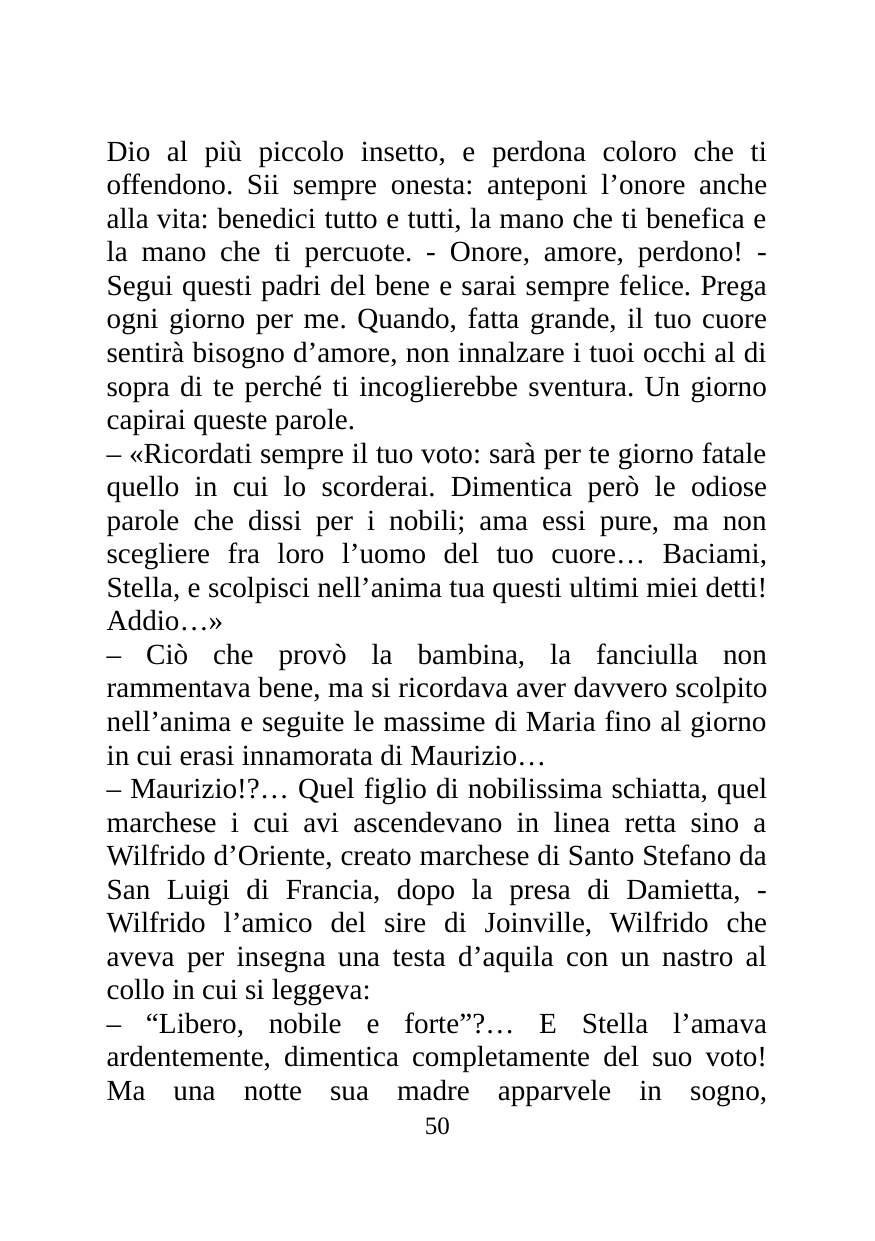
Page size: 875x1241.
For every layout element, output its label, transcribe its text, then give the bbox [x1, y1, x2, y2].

text – Ciò che provò la bambina, la fanciulla non rammentava bene, ma si ricordava aver davvero scolpito nell’anima e seguite le massime di Maria fino al giorno in cui erasi innamorata di Maurizio… [106, 637, 768, 771]
text – “Libero, nobile e forte”?… E Stella l’amava ardentemente, dimentica completamente del suo voto! Ma una notte sua madre apparvele in sogno, [106, 1006, 768, 1107]
text Dio al più piccolo insetto, e perdona coloro che ti offendono. Sii sempre onesta: anteponi l’onore anche alla vita: benedici tutto e tutti, la mano che ti benefica e la mano che ti percuote. - Onore, amore, perdono! - Segui questi padri del bene e sarai sempre felice. Prega ogni giorno per me. Quando, fatta grande, il tuo cuore sentirà bisogno d’amore, non innalzare i tuoi occhi al di sopra di te perché ti incoglierebbe sventura. Un giorno capirai queste parole. [106, 134, 768, 436]
text – «Ricordati sempre il tuo voto: sarà per te giorno fatale quello in cui lo scorderai. Dimentica però le odiose parole che dissi per i nobili; ama essi pure, ma non scegliere fra loro l’uomo del tuo cuore… Baciami, Stella, e scolpisci nell’anima tua questi ultimi miei detti! Addio…» [106, 436, 768, 637]
text – Maurizio!?… Quel figlio di nobilissima schiatta, quel marchese i cui avi ascendevano in linea retta sino a Wilfrido d’Oriente, creato marchese di Santo Stefano da San Luigi di Francia, dopo la presa di Damietta, - Wilfrido l’amico del sire di Joinville, Wilfrido che aveva per insegna una testa d’aquila con un nastro al collo in cui si leggeva: [106, 771, 768, 1006]
